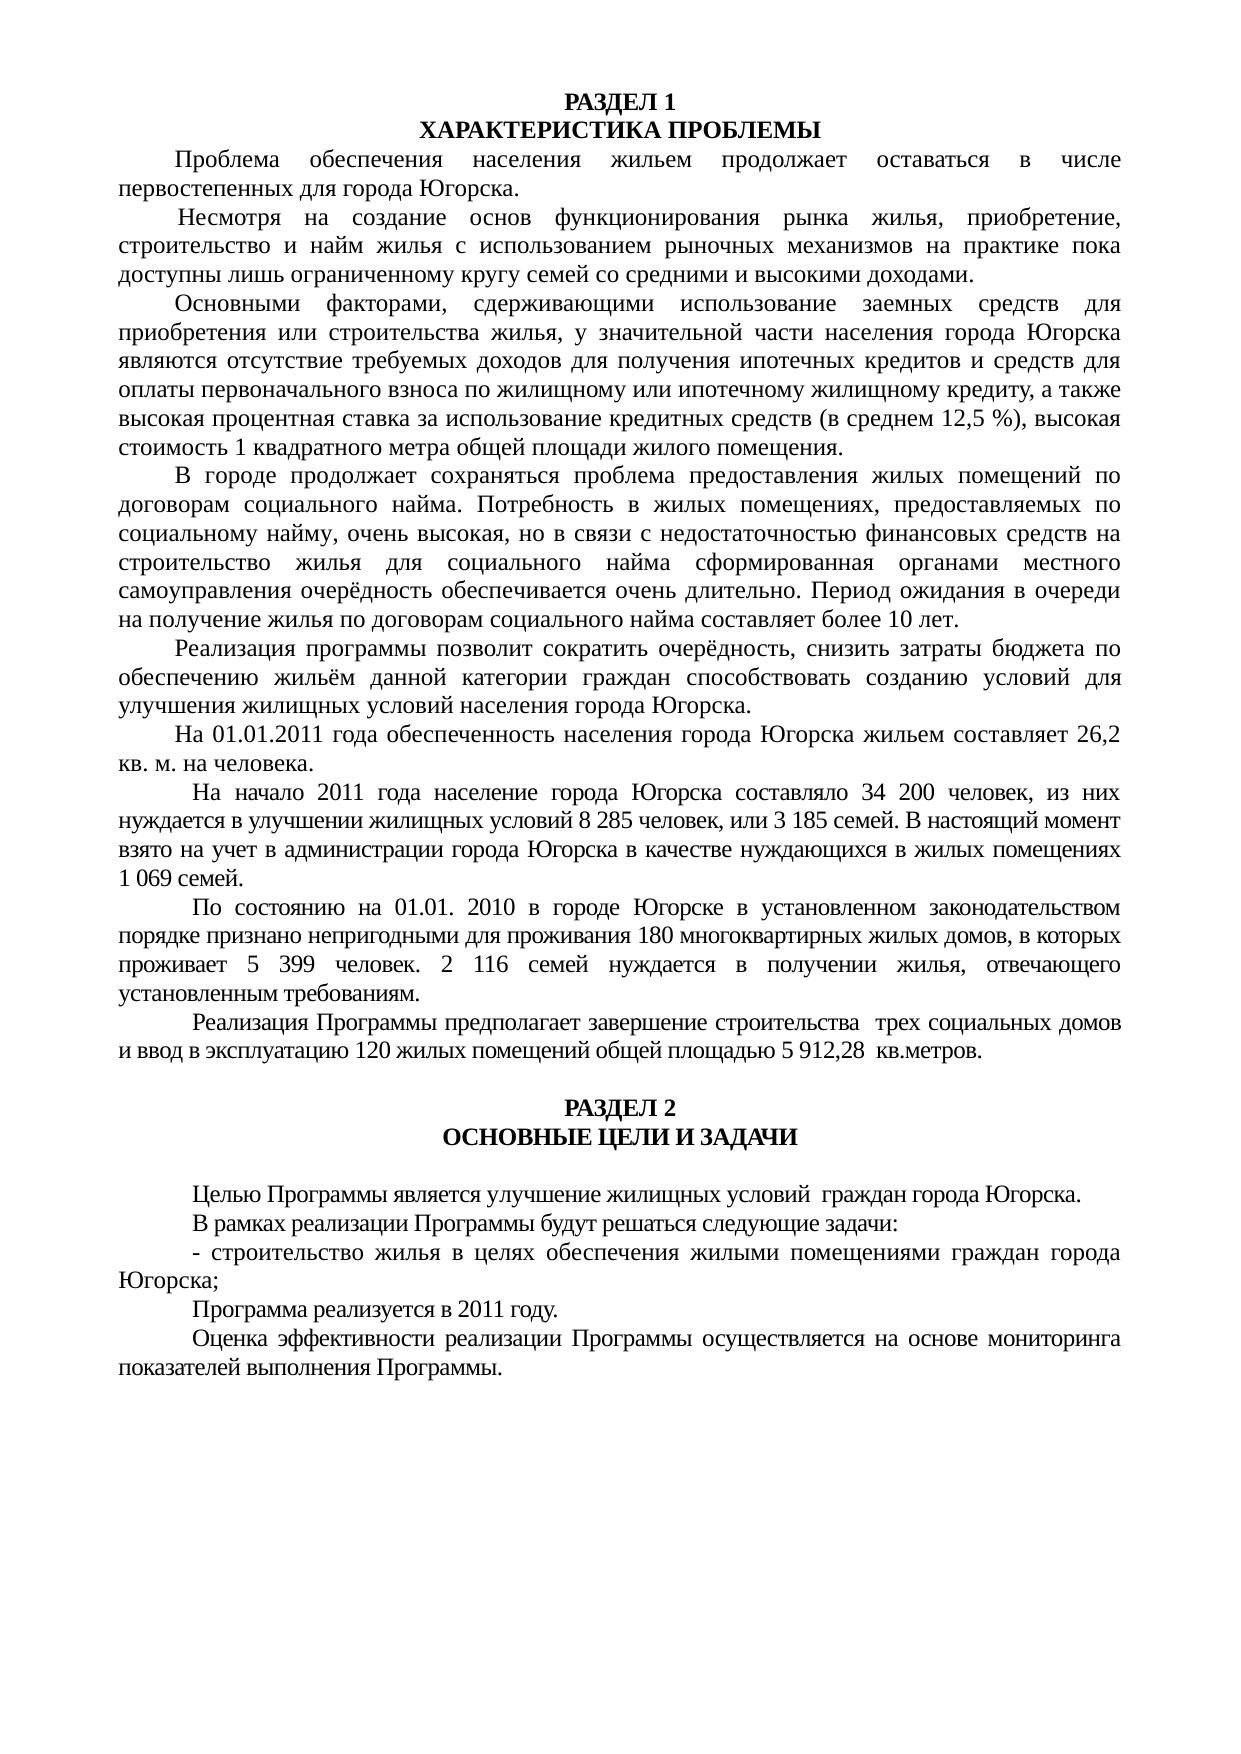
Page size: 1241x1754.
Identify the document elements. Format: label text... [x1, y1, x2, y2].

text ХАРАКТЕРИСТИКА ПРОБЛЕМЫ [118, 115, 1122, 144]
text Основными факторами, сдерживающими использование заемных средств для приобретения или строительства жилья, у значительной части населения города Югорска являются отсутствие требуемых доходов для получения ипотечных кредитов и средств для оплаты первоначального взноса по жилищному или ипотечному жилищному кредиту, а также высокая процентная ставка за использование кредитных средств (в среднем 12,5 %), высокая стоимость 1 квадратного метра общей площади жилого помещения. [118, 288, 1122, 460]
text Реализация Программы предполагает завершение строительства трех социальных домов и ввод в эксплуатацию 120 жилых помещений общей площадью 5 912,28 кв.метров. [118, 1007, 1122, 1064]
text По состоянию на 01.01. 2010 в городе Югорске в установленном законодательством порядке признано непригодными для проживания 180 многоквартирных жилых домов, в которых проживает 5 399 человек. 2 116 семей нуждается в получении жилья, отвечающего установленным требованиям. [118, 892, 1122, 1007]
text Целью Программы является улучшение жилищных условий граждан города Югорска. [118, 1179, 1122, 1208]
text Программа реализуется в 2011 году. [118, 1294, 1122, 1323]
text Оценка эффективности реализации Программы осуществляется на основе мониторинга показателей выполнения Программы. [118, 1323, 1122, 1380]
text В городе продолжает сохраняться проблема предоставления жилых помещений по договорам социального найма. Потребность в жилых помещениях, предоставляемых по социальному найму, очень высокая, но в связи с недостаточностью финансовых средств на строительство жилья для социального найма сформированная органами местного самоуправления очерёдность обеспечивается очень длительно. Период ожидания в очереди на получение жилья по договорам социального найма составляет более 10 лет. [118, 460, 1122, 633]
text РАЗДЕЛ 1 [118, 87, 1122, 115]
text В рамках реализации Программы будут решаться следующие задачи: [118, 1208, 1122, 1237]
text На начало 2011 года население города Югорска составляло 34 200 человек, из них нуждается в улучшении жилищных условий 8 285 человек, или 3 185 семей. В настоящий момент взято на учет в администрации города Югорска в качестве нуждающихся в жилых помещениях 1 069 семей. [118, 777, 1122, 892]
text Несмотря на создание основ функционирования рынка жилья, приобретение, строительство и найм жилья с использованием рыночных механизмов на практике пока доступны лишь ограниченному кругу семей со средними и высокими доходами. [118, 202, 1122, 288]
text ОСНОВНЫЕ ЦЕЛИ И ЗАДАЧИ [118, 1122, 1122, 1150]
text - строительство жилья в целях обеспечения жилыми помещениями граждан города Югорска; [118, 1237, 1122, 1294]
text Проблема обеспечения населения жильем продолжает оставаться в числе первостепенных для города Югорска. [118, 144, 1122, 202]
text На 01.01.2011 года обеспеченность населения города Югорска жильем составляет 26,2 кв. м. на человека. [118, 719, 1122, 777]
text Реализация программы позволит сократить очерёдность, снизить затраты бюджета по обеспечению жильём данной категории граждан способствовать созданию условий для улучшения жилищных условий населения города Югорска. [118, 633, 1122, 719]
text РАЗДЕЛ 2 [118, 1093, 1122, 1122]
